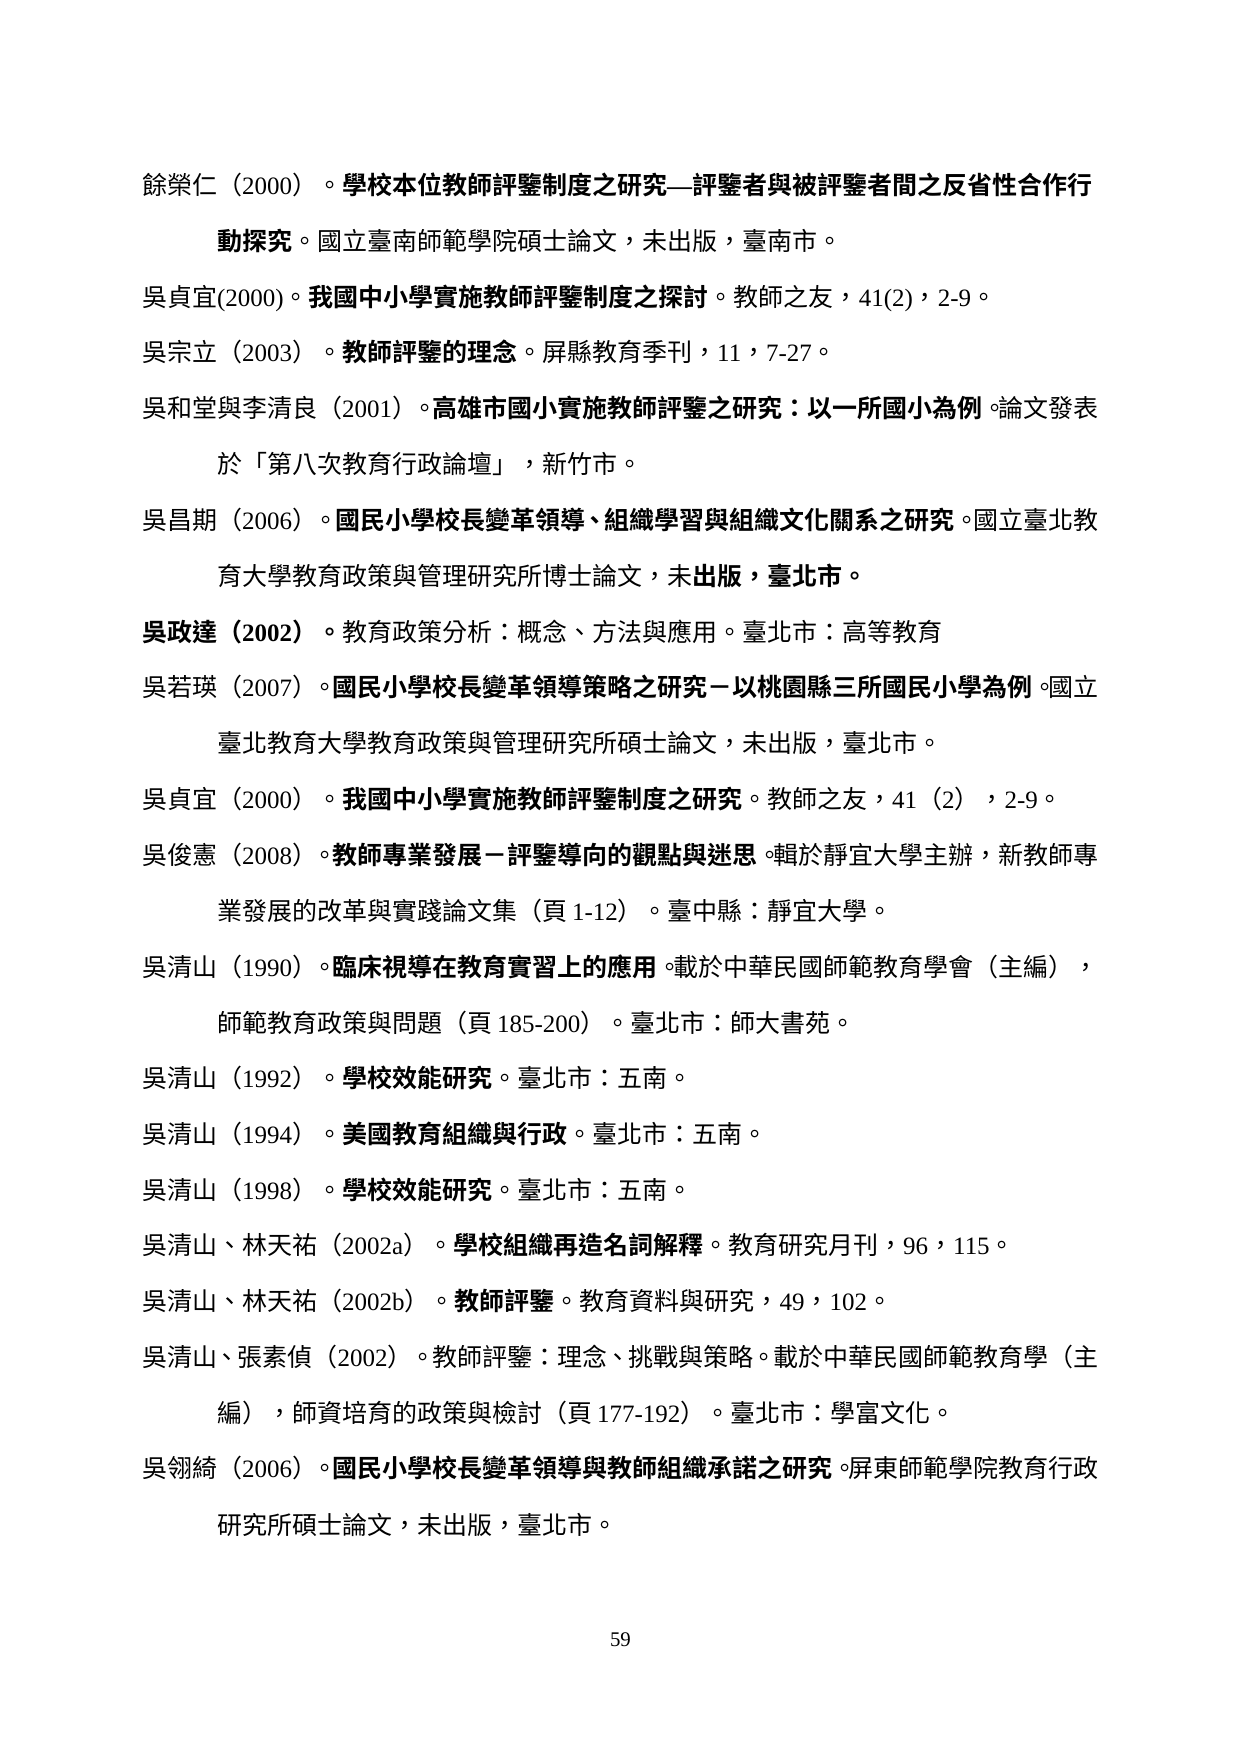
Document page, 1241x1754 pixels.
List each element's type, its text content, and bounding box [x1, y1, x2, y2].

text 吳若瑛（2007）。國民小學校長變革領導策略之研究－以桃園縣三所國民小學為例。國立臺北教育大學教育政策與管理研究所碩士論文，未出版，臺北市。 [142, 667, 1098, 761]
text 吳清山、張素偵（2002）。教師評鑒：理念、挑戰與策略。載於中華民國師範教育學（主編），師資培育的政策與檢討（頁177-192）。臺北市：學富文化。 [142, 1336, 1098, 1430]
text 吳政達（2002）。教育政策分析：概念、方法與應用。臺北市：高等教育 [142, 611, 1098, 649]
text 吳清山（1990）。臨床視導在教育實習上的應用。載於中華民國師範教育學會（主編），師範教育政策與問題（頁185-200）。臺北市：師大書苑。 [142, 946, 1098, 1040]
text 吳貞宜（2000）。我國中小學實施教師評鑒制度之研究。教師之友，41（2），2-9。 [142, 779, 1098, 816]
text 吳清山、林天祐（2002a）。學校組織再造名詞解釋。教育研究月刊，96，115。 [142, 1225, 1098, 1263]
text 吳宗立（2003）。教師評鑒的理念。屏縣教育季刊，11，7-27。 [142, 332, 1098, 369]
text 吳貞宜(2000)。我國中小學實施教師評鑒制度之探討。教師之友，41(2)，2-9。 [142, 276, 1098, 314]
text 吳清山、林天祐（2002b）。教師評鑒。教育資料與研究，49，102。 [142, 1281, 1098, 1318]
text 吳清山（1998）。學校效能研究。臺北市：五南。 [142, 1169, 1098, 1207]
text 吳和堂與李清良（2001）。高雄市國小實施教師評鑒之研究：以一所國小為例。論文發表於「第八次教育行政論壇」，新竹市。 [142, 388, 1098, 481]
text 吳翎綺（2006）。國民小學校長變革領導與教師組織承諾之研究。屏東師範學院教育行政研究所碩士論文，未出版，臺北市。 [142, 1448, 1098, 1542]
text 餘榮仁（2000）。學校本位教師評鑒制度之研究—評鑒者與被評鑒者間之反省性合作行動探究。國立臺南師範學院碩士論文，未出版，臺南市。 [142, 164, 1098, 258]
text 吳清山（1992）。學校效能研究。臺北市：五南。 [142, 1058, 1098, 1096]
text 吳俊憲（2008）。教師專業發展－評鑒導向的觀點與迷思。輯於靜宜大學主辦，新教師專業發展的改革與實踐論文集（頁1-12）。臺中縣：靜宜大學。 [142, 834, 1098, 928]
text 吳清山（1994）。美國教育組織與行政。臺北市：五南。 [142, 1114, 1098, 1151]
text 吳昌期（2006）。國民小學校長變革領導、組織學習與組織文化關系之研究。國立臺北教育大學教育政策與管理研究所博士論文，未出版，臺北市。 [142, 499, 1098, 593]
